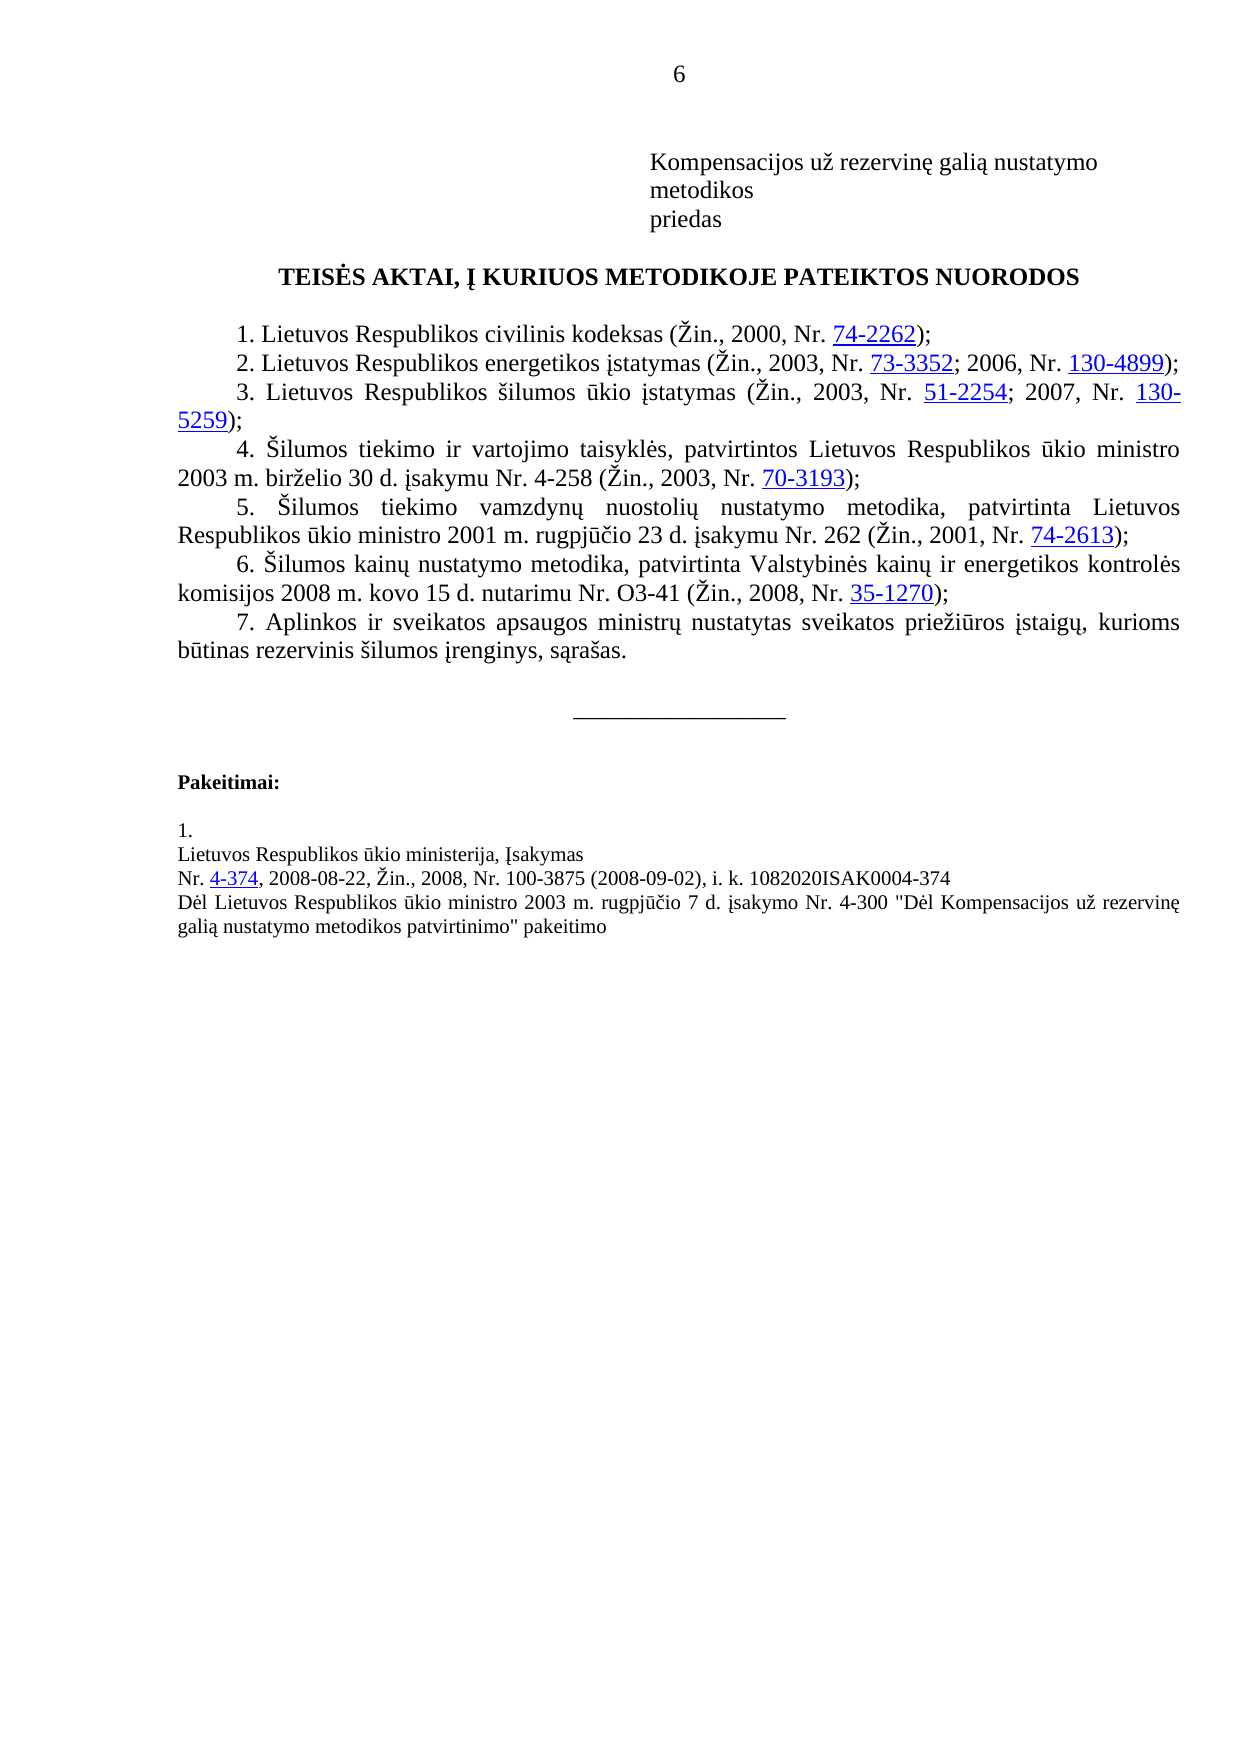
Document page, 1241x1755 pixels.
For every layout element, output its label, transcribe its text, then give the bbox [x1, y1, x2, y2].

text Pakeitimai: [177, 770, 1181, 794]
text 5. Šilumos tiekimo vamzdynų nuostolių nustatymo metodika, patvirtinta Lietuvos Respublikos ūkio ministro 2001 m. rugpjūčio 23 d. įsakymu Nr. 262 (Žin., 2001, Nr. 74-2613); [177, 492, 1181, 549]
text 6. Šilumos kainų nustatymo metodika, patvirtinta Valstybinės kainų ir energetikos kontrolės komisijos 2008 m. kovo 15 d. nutarimu Nr. O3-41 (Žin., 2008, Nr. 35-1270); [177, 549, 1181, 607]
text Nr. 4-374, 2008-08-22, Žin., 2008, Nr. 100-3875 (2008-09-02), i. k. 1082020ISAK0004-374 [177, 866, 1181, 890]
text Dėl Lietuvos Respublikos ūkio ministro 2003 m. rugpjūčio 7 d. įsakymo Nr. 4-300 "Dėl Kompensacijos už rezervinę galią nustatymo metodikos patvirtinimo" pakeitimo [177, 890, 1181, 938]
text metodikos [649, 176, 1181, 204]
text 2. Lietuvos Respublikos energetikos įstatymas (Žin., 2003, Nr. 73-3352; 2006, Nr. 130-4899); [177, 348, 1181, 377]
text 7. Aplinkos ir sveikatos apsaugos ministrų nustatytas sveikatos priežiūros įstaigų, kurioms būtinas rezervinis šilumos įrenginys, sąrašas. [177, 607, 1181, 664]
text _________________ [177, 693, 1181, 722]
text TEISĖS AKTAI, Į KURIUOS METODIKOJE PATEIKTOS NUORODOS [177, 262, 1181, 291]
text 3. Lietuvos Respublikos šilumos ūkio įstatymas (Žin., 2003, Nr. 51-2254; 2007, Nr. 130-5259); [177, 377, 1181, 434]
text 4. Šilumos tiekimo ir vartojimo taisyklės, patvirtintos Lietuvos Respublikos ūkio ministro 2003 m. birželio 30 d. įsakymu Nr. 4-258 (Žin., 2003, Nr. 70-3193); [177, 434, 1181, 492]
text Kompensacijos už rezervinę galią nustatymo [649, 147, 1181, 176]
text 1. [177, 818, 1181, 842]
text 1. Lietuvos Respublikos civilinis kodeksas (Žin., 2000, Nr. 74-2262); [177, 319, 1181, 348]
text Lietuvos Respublikos ūkio ministerija, Įsakymas [177, 842, 1181, 866]
text priedas [649, 204, 1181, 233]
